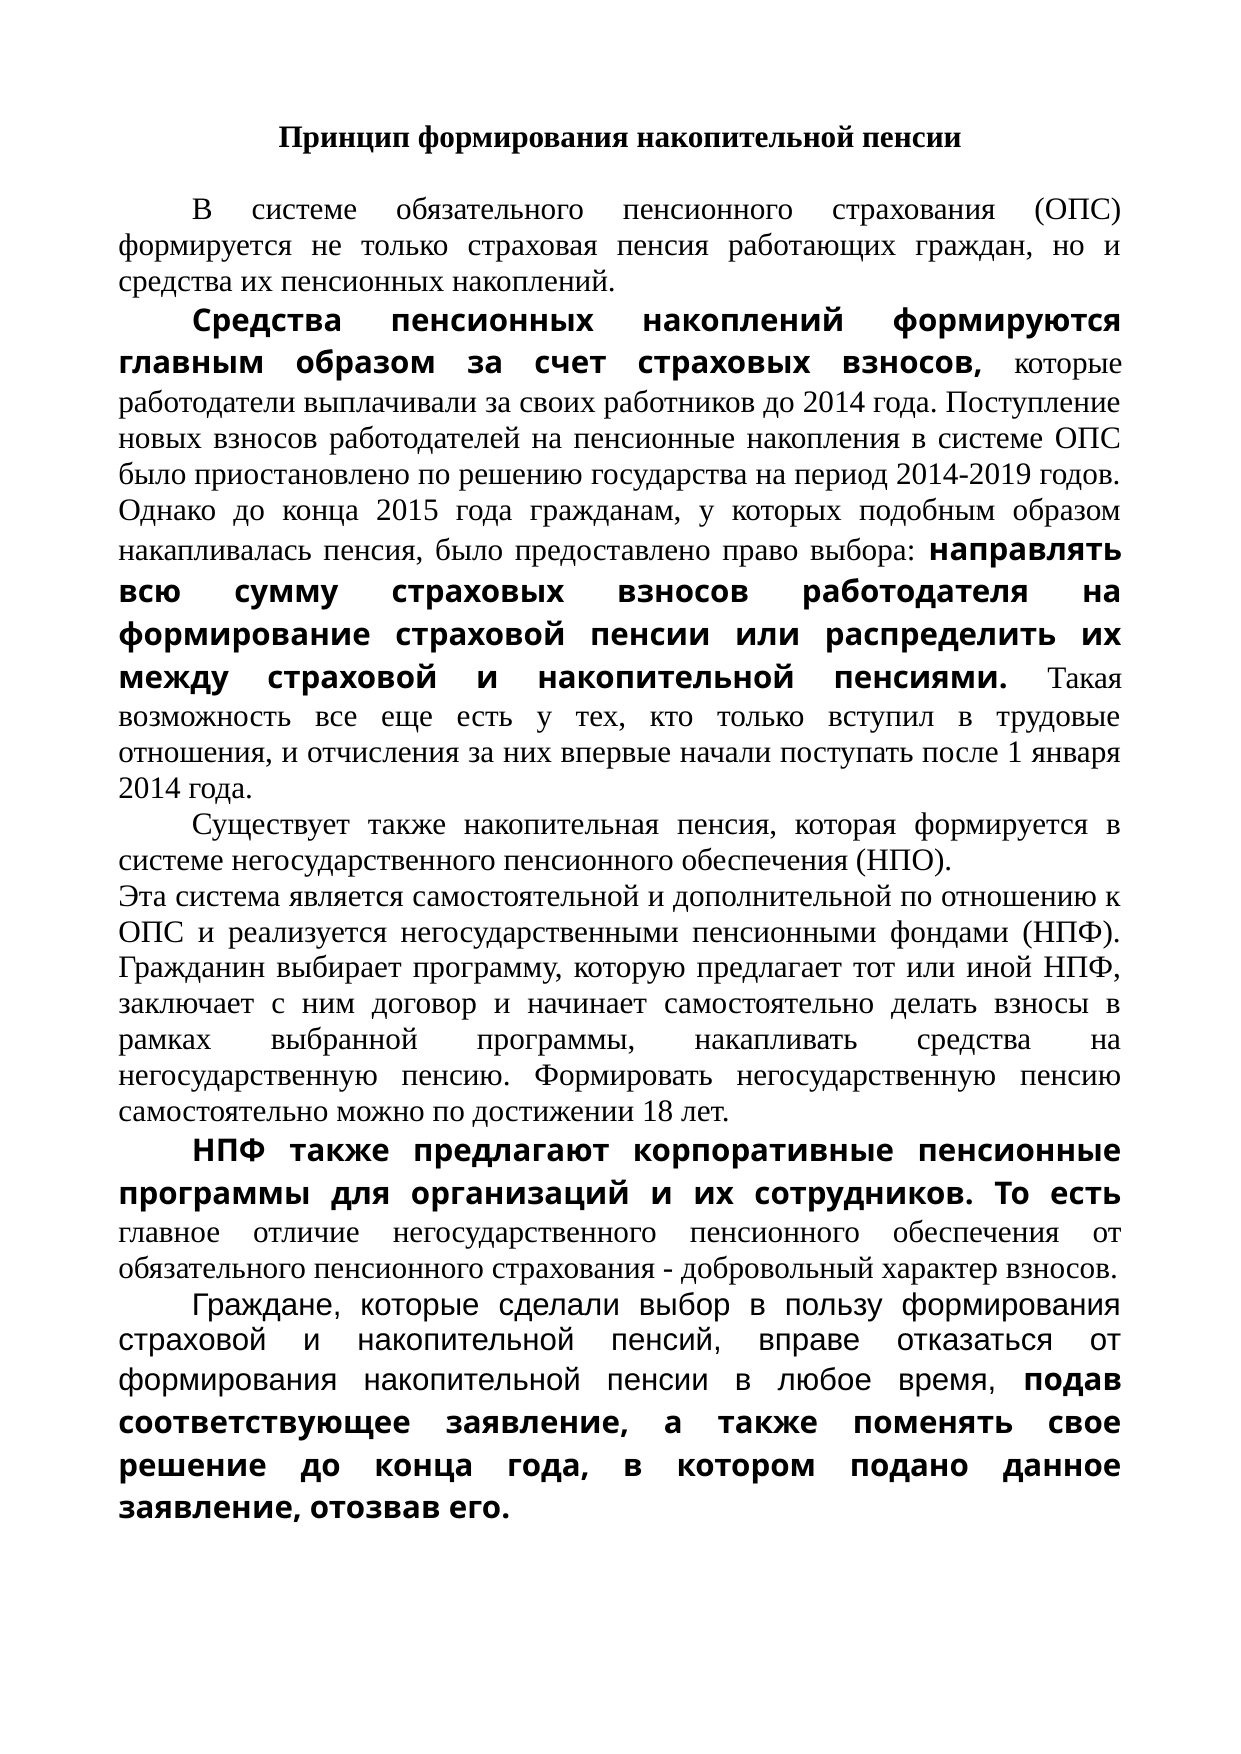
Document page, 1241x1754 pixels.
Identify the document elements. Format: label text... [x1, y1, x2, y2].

text В системе обязательного пенсионного страхования (ОПС) формируется не только страховая пенсия работающих граждан, но и средства их пенсионных накоплений. [118, 190, 1122, 298]
text НПФ также предлагают корпоративные пенсионные программы для организаций и их сотрудников. То есть главное отличие негосударственного пенсионного обеспечения от обязательного пенсионного страхования - добровольный характер взносов. [118, 1128, 1122, 1286]
text Существует также накопительная пенсия, которая формируется в системе негосударственного пенсионного обеспечения (НПО). [118, 805, 1122, 877]
text Средства пенсионных накоплений формируются главным образом за счет страховых взносов, которые работодатели выплачивали за своих работников до 2014 года. Поступление новых взносов работодателей на пенсионные накопления в системе ОПС было приостановлено по решению государства на период 2014-2019 годов. Однако до конца 2015 года гражданам, у которых подобным образом накапливалась пенсия, было предоставлено право выбора: направлять всю сумму страховых взносов работодателя на формирование страховой пенсии или распределить их между страховой и накопительной пенсиями. Такая возможность все еще есть у тех, кто только вступил в трудовые отношения, и отчисления за них впервые начали поступать после 1 января 2014 года. [118, 298, 1122, 805]
text Принцип формирования накопительной пенсии [118, 118, 1122, 154]
text Граждане, которые сделали выбор в пользу формирования страховой и накопительной пенсий, вправе отказаться от формирования накопительной пенсии в любое время, подав соответствующее заявление, а также поменять свое решение до конца года, в котором подано данное заявление, отозвав его. [118, 1286, 1122, 1528]
text Эта система является самостоятельной и дополнительной по отношению к ОПС и реализуется негосударственными пенсионными фондами (НПФ). Гражданин выбирает программу, которую предлагает тот или иной НПФ, заключает с ним договор и начинает самостоятельно делать взносы в рамках выбранной программы, накапливать средства на негосударственную пенсию. Формировать негосударственную пенсию самостоятельно можно по достижении 18 лет. [118, 877, 1122, 1128]
